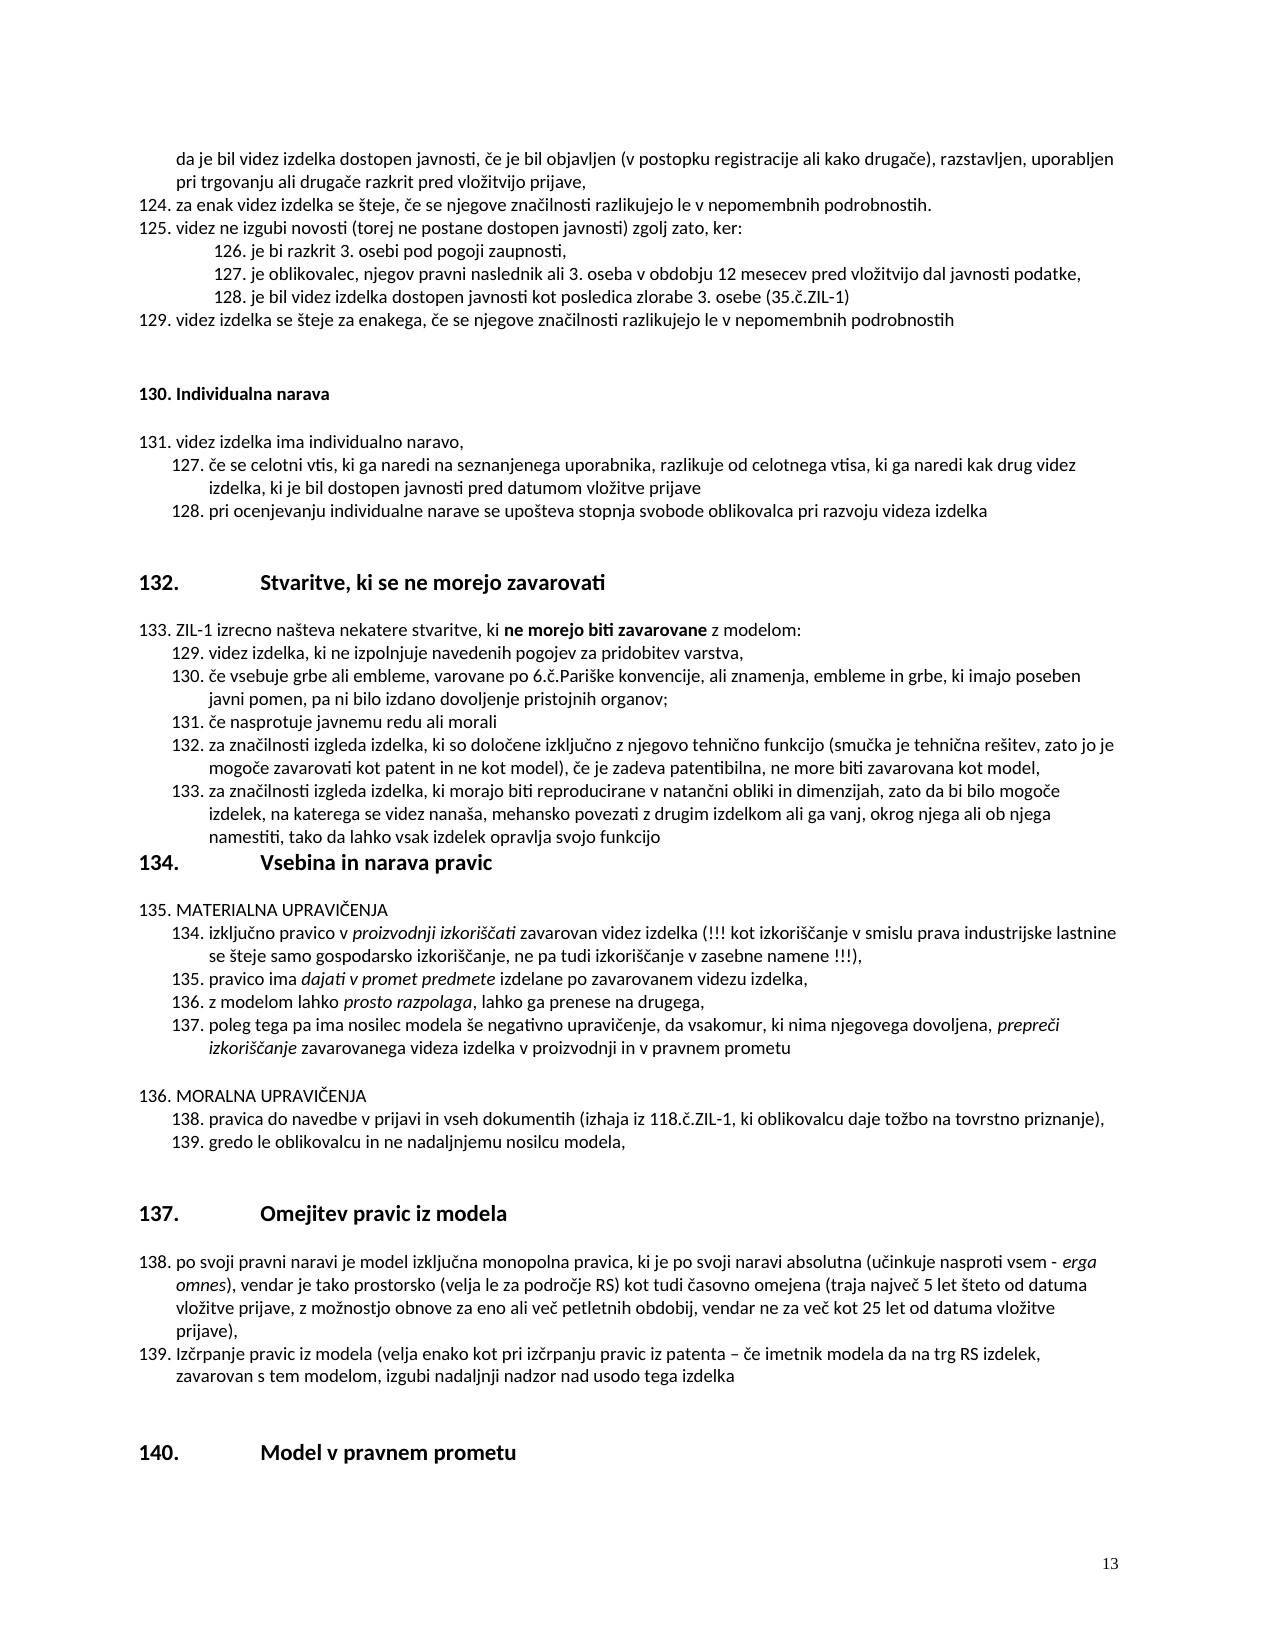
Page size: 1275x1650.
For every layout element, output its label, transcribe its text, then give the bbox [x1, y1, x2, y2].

subtitle za enak videz izdelka se šteje, če se njegove značilnosti razlikujejo le v nepomembnih podrobnostih. [138, 193, 1122, 216]
subtitle za značilnosti izgleda izdelka, ki morajo biti reproducirane v natančni obliki in dimenzijah, zato da bi bilo mogoče izdelek, na katerega se videz nanaša, mehansko povezati z drugim izdelkom ali ga vanj, okrog njega ali ob njega namestiti, tako da lahko vsak izdelek opravlja svojo funkcijo [171, 779, 1122, 848]
subtitle Individualna narava [138, 382, 1122, 405]
subtitle če vsebuje grbe ali embleme, varovane po 6.č.Pariške konvencije, ali znamenja, embleme in grbe, ki imajo poseben javni pomen, pa ni bilo izdano dovoljenje pristojnih organov; [171, 664, 1122, 710]
subtitle poleg tega pa ima nosilec modela še negativno upravičenje, da vsakomur, ki nima njegovega dovoljena, prepreči izkoriščanje zavarovanega videza izdelka v proizvodnji in v pravnem prometu [171, 1013, 1122, 1059]
subtitle če nasprotuje javnemu redu ali morali [171, 710, 1122, 733]
subtitle z modelom lahko prosto razpolaga, lahko ga prenese na drugega, [171, 990, 1122, 1013]
subtitle MATERIALNA UPRAVIČENJA [138, 899, 1122, 922]
subtitle Vsebina in narava pravic [138, 848, 1122, 876]
subtitle videz ne izgubi novosti (torej ne postane dostopen javnosti) zgolj zato, ker: [138, 216, 1122, 239]
subtitle videz izdelka se šteje za enakega, če se njegove značilnosti razlikujejo le v nepomembnih podrobnostih [138, 308, 1122, 331]
subtitle Omejitev pravic iz modela [138, 1199, 1122, 1227]
subtitle za značilnosti izgleda izdelka, ki so določene izključno z njegovo tehnično funkcijo (smučka je tehnična rešitev, zato jo je mogoče zavarovati kot patent in ne kot model), če je zadeva patentibilna, ne more biti zavarovana kot model, [171, 733, 1122, 779]
subtitle videz izdelka ima individualno naravo, [138, 430, 1122, 453]
subtitle Izčrpanje pravic iz modela (velja enako kot pri izčrpanju pravic iz patenta – če imetnik modela da na trg RS izdelek, zavarovan s tem modelom, izgubi nadaljnji nadzor nad usodo tega izdelka [138, 1342, 1122, 1387]
subtitle po svoji pravni naravi je model izključna monopolna pravica, ki je po svoji naravi absolutna (učinkuje nasproti vsem - erga omnes), vendar je tako prostorsko (velja le za področje RS) kot tudi časovno omejena (traja največ 5 let šteto od datuma vložitve prijave, z možnostjo obnove za eno ali več petletnih obdobij, vendar ne za več kot 25 let od datuma vložitve prijave), [138, 1250, 1122, 1342]
subtitle je oblikovalec, njegov pravni naslednik ali 3. oseba v obdobju 12 mesecev pred vložitvijo dal javnosti podatke, [213, 262, 1122, 285]
subtitle gredo le oblikovalcu in ne nadaljnjemu nosilcu modela, [171, 1130, 1122, 1153]
subtitle če se celotni vtis, ki ga naredi na seznanjenega uporabnika, razlikuje od celotnega vtisa, ki ga naredi kak drug videz izdelka, ki je bil dostopen javnosti pred datumom vložitve prijave [171, 453, 1122, 499]
subtitle Stvaritve, ki se ne morejo zavarovati [138, 568, 1122, 596]
subtitle pri ocenjevanju individualne narave se upošteva stopnja svobode oblikovalca pri razvoju videza izdelka [171, 499, 1122, 522]
subtitle je bil videz izdelka dostopen javnosti kot posledica zlorabe 3. osebe (35.č.ZIL-1) [213, 285, 1122, 308]
subtitle ZIL-1 izrecno našteva nekatere stvaritve, ki ne morejo biti zavarovane z modelom: [138, 618, 1122, 641]
subtitle je bi razkrit 3. osebi pod pogoji zaupnosti, [213, 239, 1122, 262]
subtitle pravico ima dajati v promet predmete izdelane po zavarovanem videzu izdelka, [171, 967, 1122, 990]
subtitle izključno pravico v proizvodnji izkoriščati zavarovan videz izdelka (!!! kot izkoriščanje v smislu prava industrijske lastnine se šteje samo gospodarsko izkoriščanje, ne pa tudi izkoriščanje v zasebne namene !!!), [171, 922, 1122, 967]
subtitle da je bil videz izdelka dostopen javnosti, če je bil objavljen (v postopku registracije ali kako drugače), razstavljen, uporabljen pri trgovanju ali drugače razkrit pred vložitvijo prijave, [138, 148, 1122, 193]
subtitle Model v pravnem prometu [138, 1438, 1122, 1466]
subtitle pravica do navedbe v prijavi in vseh dokumentih (izhaja iz 118.č.ZIL-1, ki oblikovalcu daje tožbo na tovrstno priznanje), [171, 1107, 1122, 1130]
subtitle videz izdelka, ki ne izpolnjuje navedenih pogojev za pridobitev varstva, [171, 641, 1122, 664]
subtitle MORALNA UPRAVIČENJA [138, 1084, 1122, 1107]
